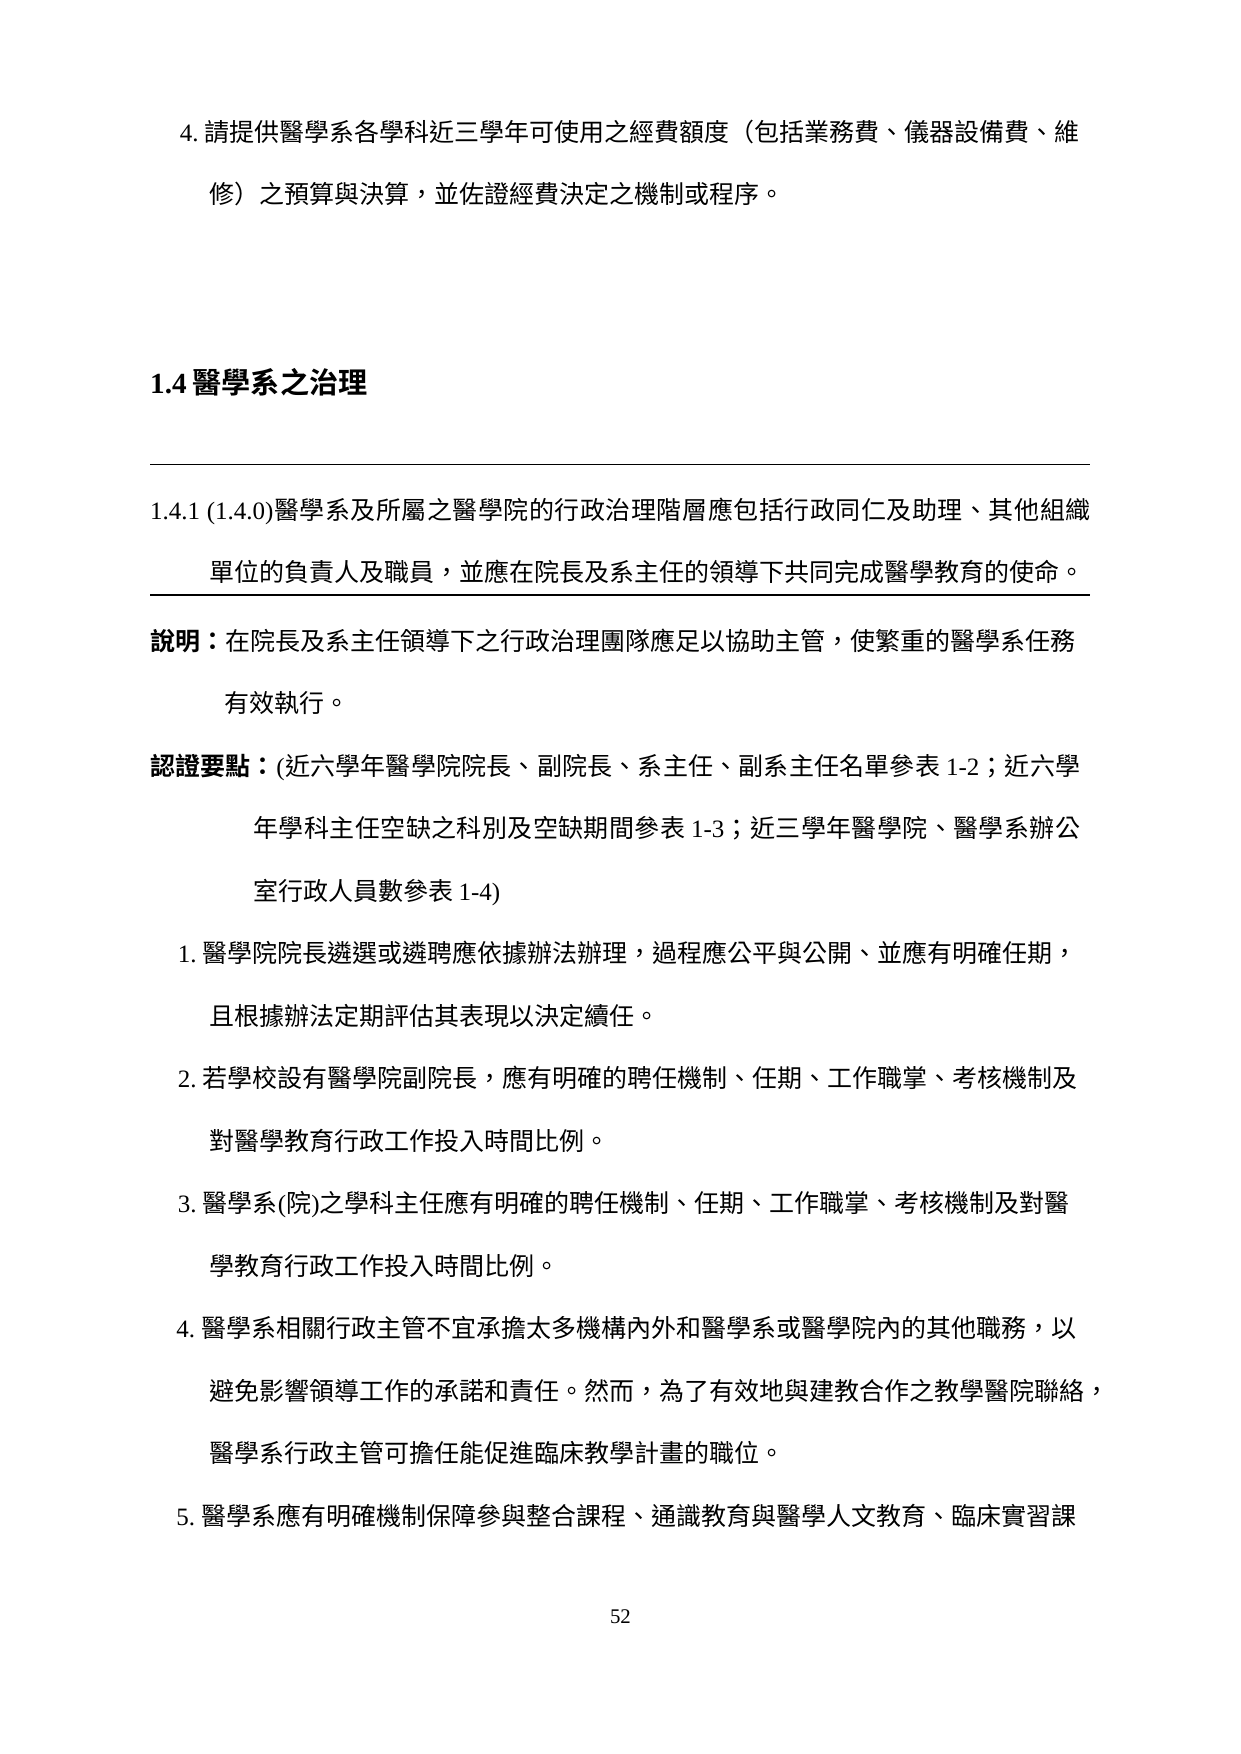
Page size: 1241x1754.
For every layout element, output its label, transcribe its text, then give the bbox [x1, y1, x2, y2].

list 請提供醫學系各學科近三學年可使用之經費額度（包括業務費、儀器設備費、維修）之預算與決算，並佐證經費決定之機制或程序。 [179, 89, 1090, 214]
list 醫學系(院)之學科主任應有明確的聘任機制、任期、工作職掌、考核機制及對醫學教育行政工作投入時間比例。 [178, 1160, 1090, 1285]
list 醫學系相關行政主管不宜承擔太多機構內外和醫學系或醫學院內的其他職務，以避免影響領導工作的承諾和責任。然而，為了有效地與建教合作之教學醫院聯絡，醫學系行政主管可擔任能促進臨床教學計畫的職位。 [176, 1285, 1090, 1472]
list 醫學院院長遴選或遴聘應依據辦法辦理，過程應公平與公開、並應有明確任期，且根據辦法定期評估其表現以決定續任。 [178, 910, 1090, 1035]
subtitle 1.4醫學系之治理 [150, 339, 1090, 401]
list 若學校設有醫學院副院長，應有明確的聘任機制、任期、工作職掌、考核機制及對醫學教育行政工作投入時間比例。 [178, 1035, 1090, 1160]
text 說明：在院長及系主任領導下之行政治理團隊應足以協助主管，使繁重的醫學系任務有效執行。 [150, 596, 1090, 722]
text 1.4.1 (1.4.0)醫學系及所屬之醫學院的行政治理階層應包括行政同仁及助理、其他組織單位的負責人及職員，並應在院長及系主任的領導下共同完成醫學教育的使命。 [150, 465, 1090, 594]
list 醫學系應有明確機制保障參與整合課程、通識教育與醫學人文教育、臨床實習課 [176, 1472, 1090, 1535]
text 認證要點：(近六學年醫學院院長、副院長、系主任、副系主任名單參表1-2；近六學年學科主任空缺之科別及空缺期間參表1-3；近三學年醫學院、醫學系辦公室行政人員數參表1-4) [150, 722, 1080, 910]
